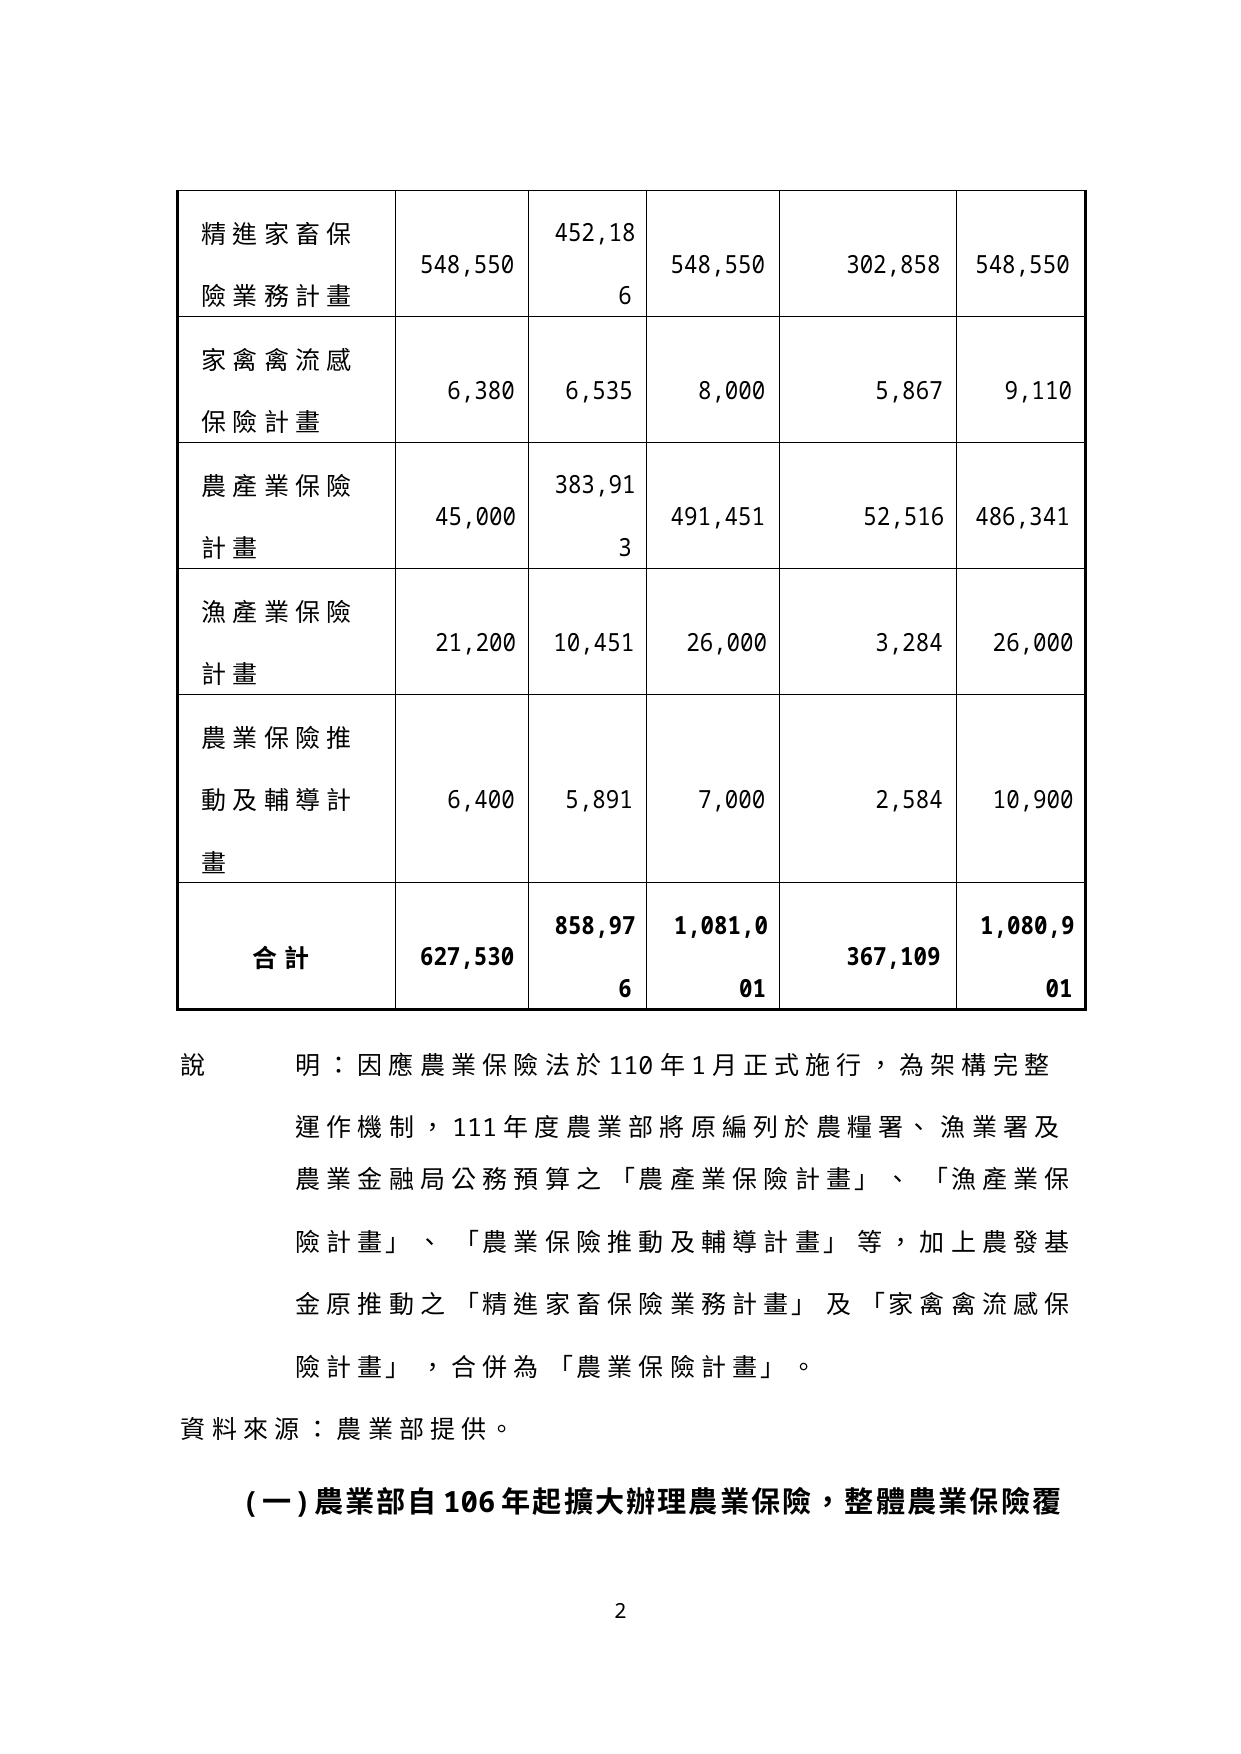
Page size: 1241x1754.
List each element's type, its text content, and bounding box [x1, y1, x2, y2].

table_cell 367,109 [780, 883, 956, 1008]
table_cell 383,913 [529, 443, 646, 568]
table_cell 21,200 [396, 569, 528, 694]
table_cell 1,081,001 [647, 883, 779, 1008]
table_cell 8,000 [647, 317, 779, 442]
table_cell 家禽禽流感保險計畫 [179, 317, 395, 442]
table_cell 漁產業保險計畫 [179, 569, 395, 694]
table_cell 6,400 [396, 695, 528, 882]
table_cell 452,186 [529, 191, 646, 316]
table_cell 45,000 [396, 443, 528, 568]
table_cell 486,341 [957, 443, 1084, 568]
table_cell 1,080,901 [957, 883, 1084, 1008]
table_cell 548,550 [647, 191, 779, 316]
table_cell 26,000 [957, 569, 1084, 694]
text (一)農業部自106年起擴大辦理農業保險，整體農業保險覆 [236, 1449, 1063, 1511]
table_cell 農產業保險計畫 [179, 443, 395, 568]
table_cell 10,451 [529, 569, 646, 694]
table_cell 302,858 [780, 191, 956, 316]
table_cell 548,550 [957, 191, 1084, 316]
table_cell 農業保險推動及輔導計畫 [179, 695, 395, 882]
table_cell 6,380 [396, 317, 528, 442]
table_cell 858,976 [529, 883, 646, 1008]
table_cell 5,867 [780, 317, 956, 442]
table_cell 491,451 [647, 443, 779, 568]
text 說 明：因應農業保險法於110年1月正式施行，為架構完整運作機制，111年度農業部將原編列於農糧署、漁業署及農業金融局公務預算之「農產業保險計畫」、「漁產業保險計畫」、「農業保險推動及輔導計畫」等，加上農發基金原推動之「精進家畜保險業務計畫」及「家禽禽流感保險計畫」，合併為「農業保險計畫」。 [163, 1011, 1078, 1386]
table_cell 627,530 [396, 883, 528, 1008]
table_cell 26,000 [647, 569, 779, 694]
table_cell 9,110 [957, 317, 1084, 442]
table_cell 7,000 [647, 695, 779, 882]
table_cell 合計 [179, 883, 395, 1008]
table_cell 6,535 [529, 317, 646, 442]
table_cell 2,584 [780, 695, 956, 882]
text 資料來源：農業部提供。 [164, 1386, 1063, 1449]
table_cell 5,891 [529, 695, 646, 882]
table_cell 52,516 [780, 443, 956, 568]
table_cell 3,284 [780, 569, 956, 694]
table_cell 548,550 [396, 191, 528, 316]
table_cell 10,900 [957, 695, 1084, 882]
table_cell 精進家畜保險業務計畫 [179, 191, 395, 316]
